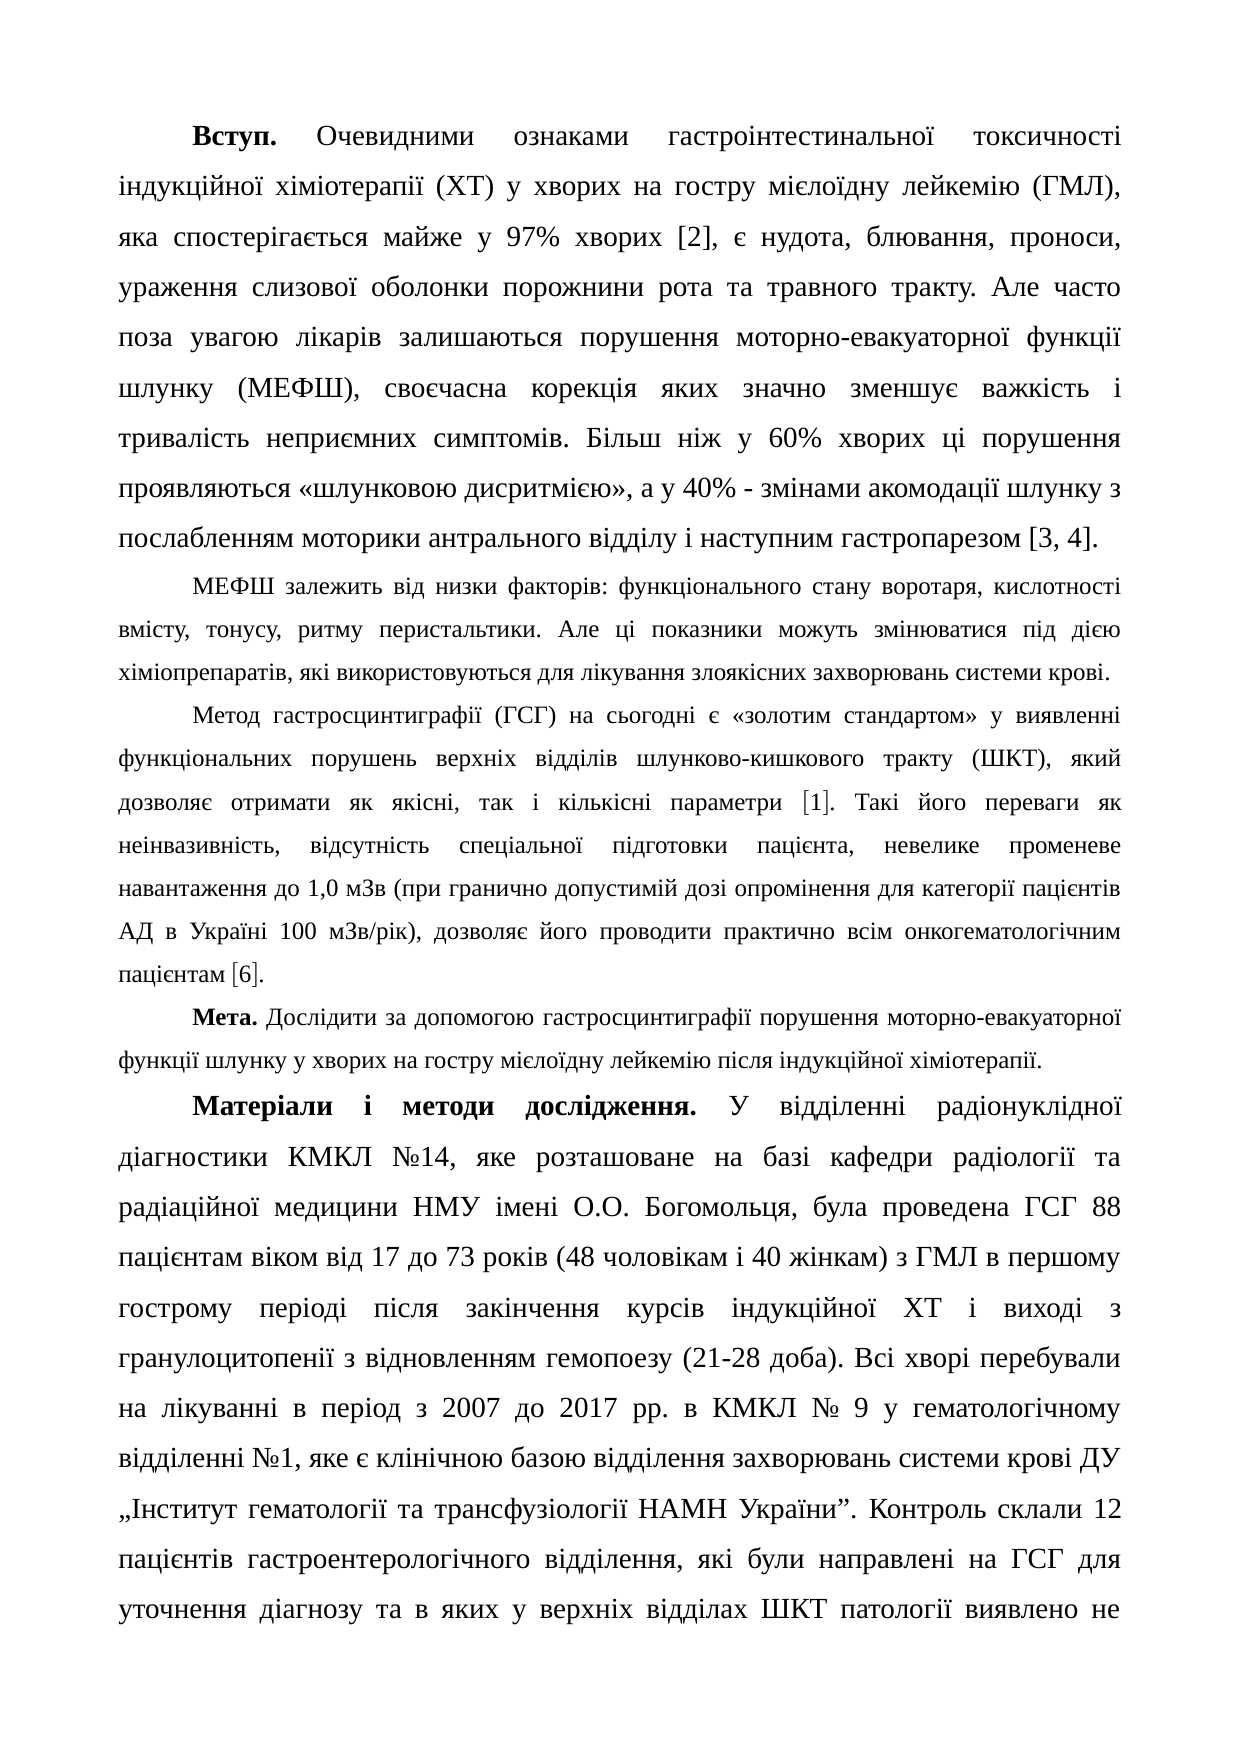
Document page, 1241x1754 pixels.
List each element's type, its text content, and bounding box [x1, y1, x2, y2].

text Вступ. Очевидними ознаками гастроінтестинальної токсичності індукційної хіміотерапії (ХТ) у хворих на гостру мієлоїдну лейкемію (ГМЛ), яка спостерігається майже у 97% хворих [2], є нудота, блювання, проноси, ураження слизової оболонки порожнини рота та травного тракту. Але часто поза увагою лікарів залишаються порушення моторно-евакуаторної функції шлунку (МЕФШ), своєчасна корекція яких значно зменшує важкість і тривалість неприємних симптомів. Більш ніж у 60% хворих ці порушення проявляються «шлунковою дисритмією», а у 40% - змінами акомодації шлунку з послабленням моторики антрального відділу і наступним гастропарезом [3, 4]. [118, 118, 1122, 554]
text Матеріали і методи дослідження. У відділенні радіонуклідної діагностики КМКЛ №14, яке розташоване на базі кафедри радіології та радіаційної медицини НМУ імені О.О. Богомольця, була проведена ГСГ 88 пацієнтам віком від 17 до 73 років (48 чоловікам і 40 жінкам) з ГМЛ в першому гострому періоді після закінчення курсів індукційної ХТ і виході з гранулоцитопенії з відновленням гемопоезу (21-28 доба). Всі хворі перебували на лікуванні в період з 2007 до 2017 рр. в КМКЛ № 9 у гематологічному відділенні №1, яке є клінічною базою відділення захворювань системи крові ДУ „Інститут гематології та трансфузіології НАМН України”. Контроль склали 12 пацієнтів гастроентерологічного відділення, які були направлені на ГСГ для уточнення діагнозу та в яких у верхніх відділах ШКТ патології виявлено не [118, 1088, 1122, 1625]
text МЕФШ залежить від низки факторів: функціонального стану воротаря, кислотності вмісту, тонусу, ритму перистальтики. Але ці показники можуть змінюватися під дією хіміопрепаратів, які використовуються для лікування злоякісних захворювань системи крові. [118, 571, 1122, 686]
text Метод гастросцинтиграфії (ГСГ) на сьогодні є «золотим стандартом» у виявленні функціональних порушень верхніх відділів шлунково-кишкового тракту (ШКТ), який дозволяє отримати як якісні, так і кількісні параметри 1. Такі його переваги як неінвазивність, відсутність спеціальної підготовки пацієнта, невелике променеве навантаження до 1,0 мЗв (при гранично допустимій дозі опромінення для категорії пацієнтів АД в Україні 100 мЗв/рік), дозволяє його проводити практично всім онкогематологічним пацієнтам 6. [118, 700, 1122, 988]
text Мета. Дослідити за допомогою гастросцинтиграфії порушення моторно-евакуаторної функції шлунку у хворих на гостру мієлоїдну лейкемію після індукційної хіміотерапії. [118, 1002, 1122, 1074]
